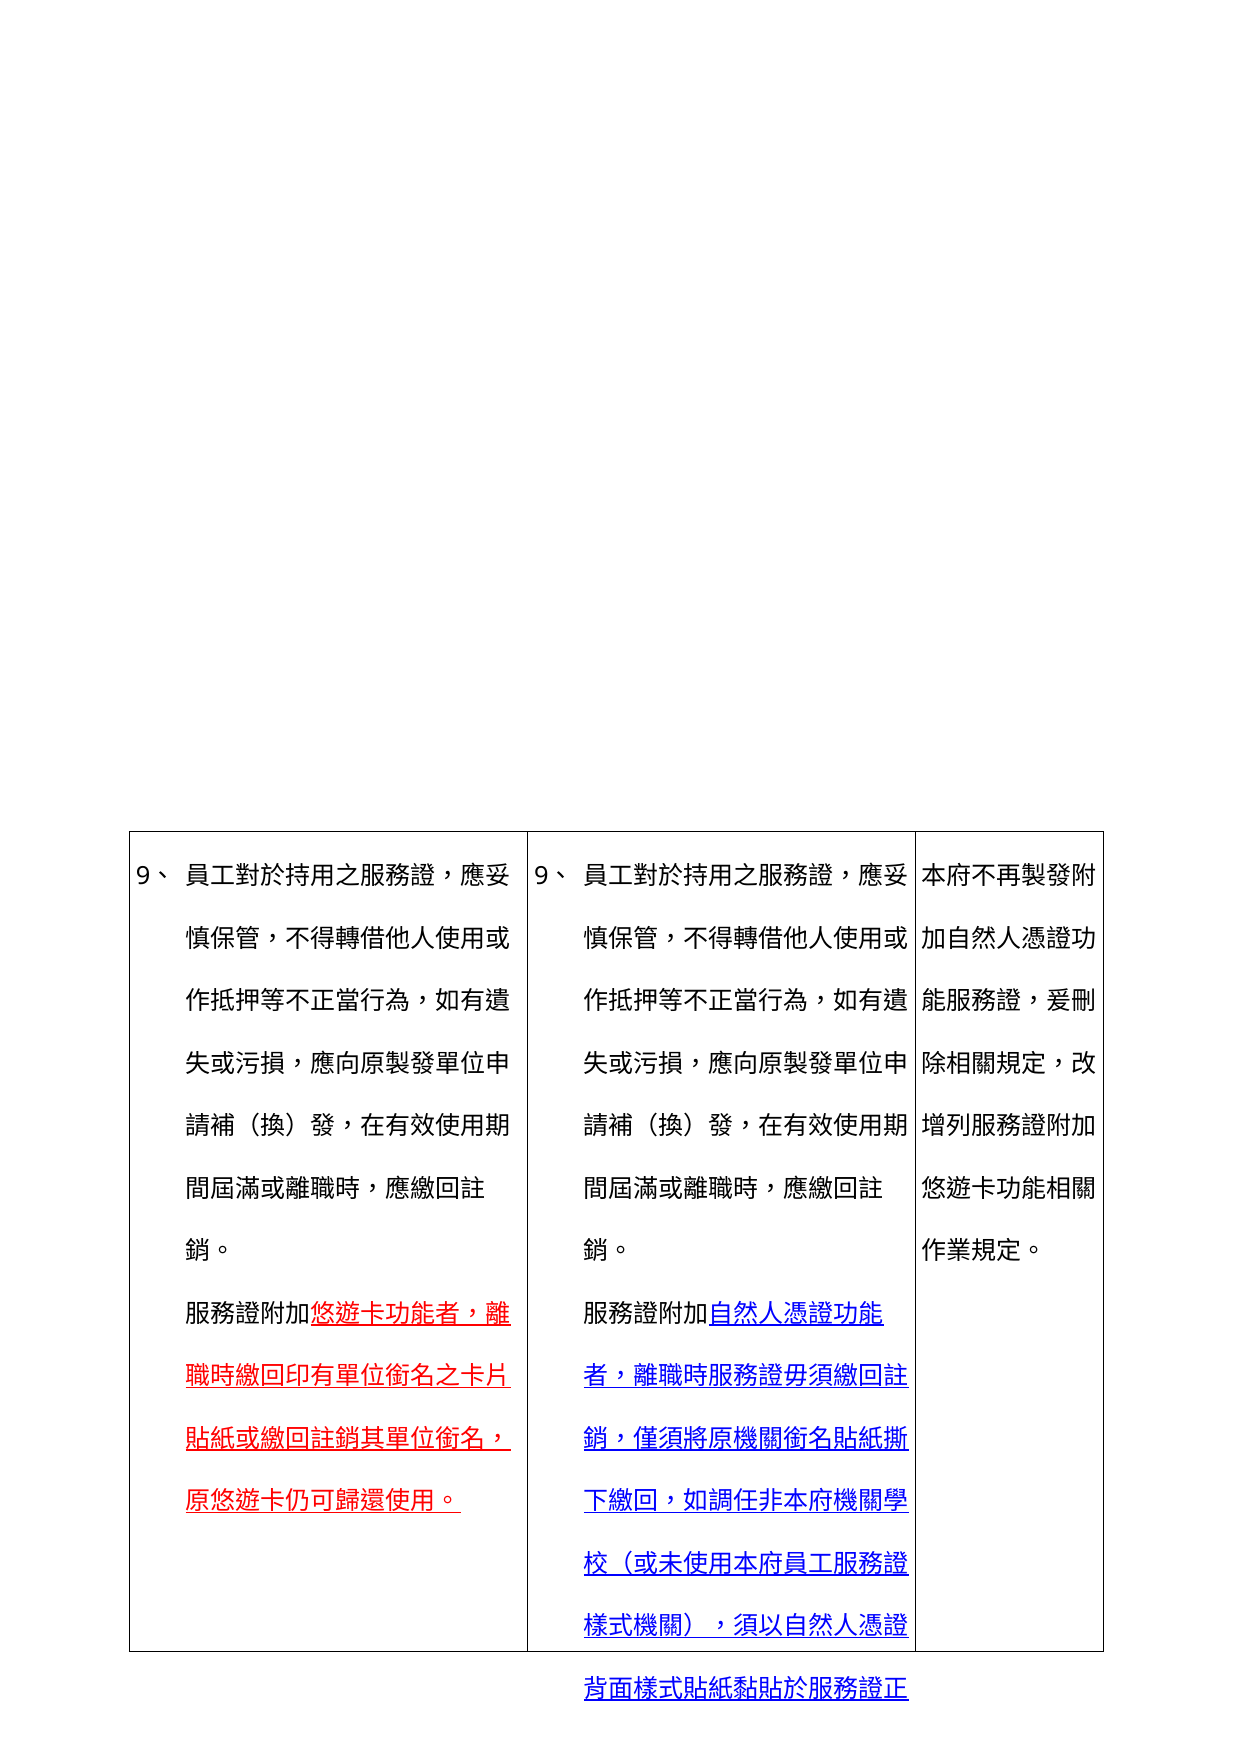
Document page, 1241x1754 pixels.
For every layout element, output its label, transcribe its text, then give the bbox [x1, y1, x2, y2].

table_cell 員工對於持用之服務證，應妥慎保管，不得轉借他人使用或作抵押等不正當行為，如有遺失或污損，應向原製發單位申請補（換）發，在有效使用期間屆滿或離職時，應繳回註銷。 服務證附加自然人憑證功能者，離職時服務證毋須繳回註銷，僅須將原機關銜名貼紙撕下繳回，如調任非本府機關學校（或未使用本府員工服務證樣式機關），須以自然人憑證背面樣式貼紙黏貼於服務證正面，使其失去原識別效力。但受免職、撤職處分者不適用，應一律繳回註銷。 [528, 832, 915, 1651]
table_cell 員工對於持用之服務證，應妥慎保管，不得轉借他人使用或作抵押等不正當行為，如有遺失或污損，應向原製發單位申請補（換）發，在有效使用期間屆滿或離職時，應繳回註銷。 服務證附加悠遊卡功能者，離職時繳回印有單位銜名之卡片貼紙或繳回註銷其單位銜名，原悠遊卡仍可歸還使用。 [130, 832, 527, 1651]
table_cell 本府不再製發附加自然人憑證功能服務證，爰刪除相關規定，改增列服務證附加悠遊卡功能相關作業規定。 [916, 832, 1103, 1651]
